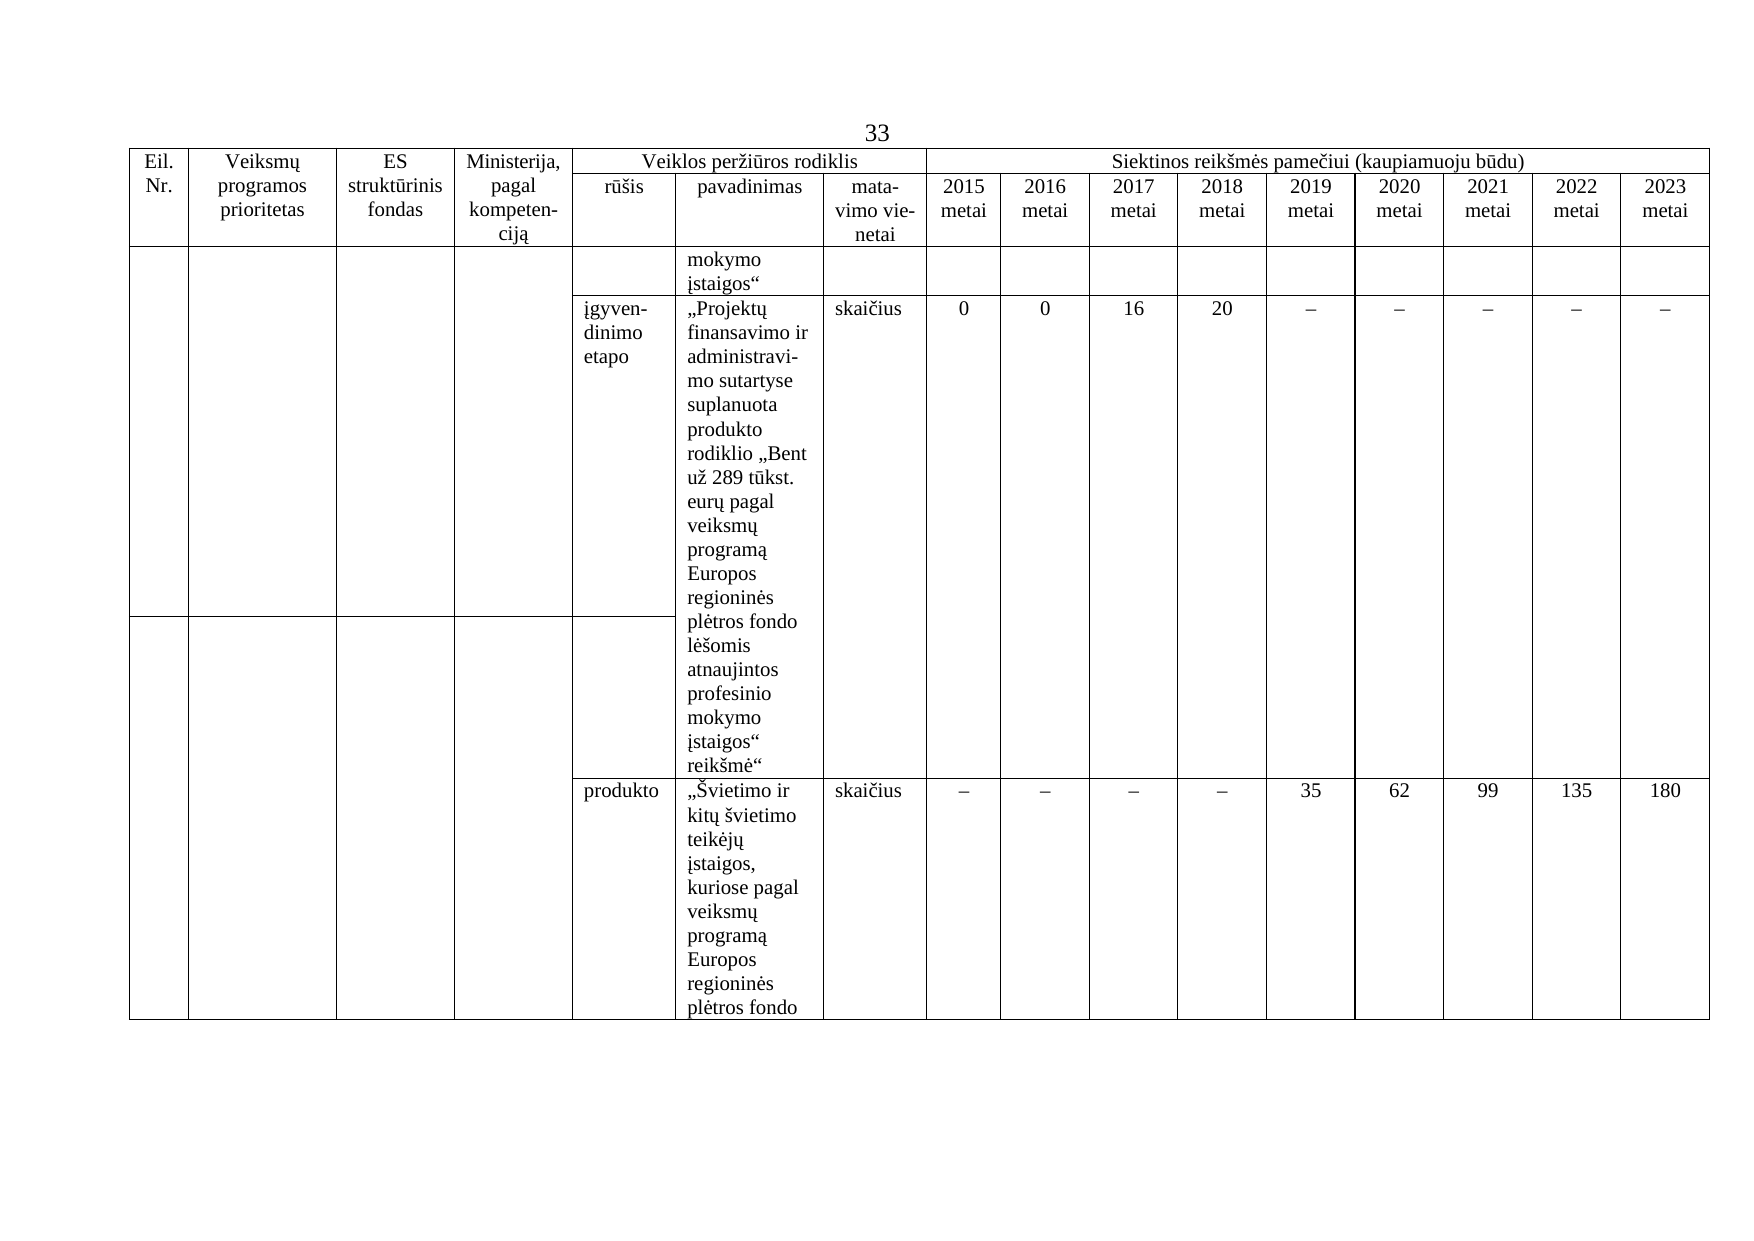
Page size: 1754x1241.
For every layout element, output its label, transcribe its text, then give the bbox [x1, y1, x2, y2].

table_cell įgyven-dinimo etapo [573, 296, 675, 616]
table_cell 2017 metai [1090, 174, 1177, 246]
table_cell 2023 metai [1621, 174, 1709, 246]
table_cell mokymo įstaigos“ [676, 247, 823, 295]
table_cell skaičius [824, 779, 926, 1019]
table_cell [189, 617, 336, 1019]
table_cell [824, 247, 926, 295]
table_cell – [1356, 296, 1443, 777]
table_header Ministerija, pagal kompeten-ciją atsakinga už bendrai finansuoja-mus iš ES struktūrinių fondų lėšų ūkio sektorius [455, 149, 572, 246]
table_cell – [1090, 779, 1177, 1019]
table_cell produkto [573, 779, 675, 1019]
table_cell rūšis [573, 174, 675, 246]
table_cell „Projektų finansavimo ir administravi-mo sutartyse suplanuota produkto rodiklio „Bent už 289 tūkst. eurų pagal veiksmų programą Europos regioninės plėtros fondo lėšomis atnaujintos profesinio mokymo įstaigos“ reikšmė“ [676, 296, 823, 777]
table_cell 16 [1090, 296, 1177, 777]
table_cell [1533, 247, 1620, 295]
table_cell [1178, 247, 1266, 295]
table_header Veiklos peržiūros rodiklis [573, 149, 926, 173]
table_cell 2022 metai [1533, 174, 1620, 246]
table_cell 2015 metai [927, 174, 1000, 246]
table_cell 0 [927, 296, 1000, 777]
table_header ES struktūrinis fondas [337, 149, 454, 246]
table_cell skaičius [824, 296, 926, 777]
table_cell 35 [1267, 779, 1354, 1019]
table_cell [455, 617, 572, 1019]
table_cell [130, 617, 188, 777]
table_cell [1090, 247, 1177, 295]
table_cell [573, 617, 675, 777]
table_cell – [1533, 296, 1620, 777]
table_header Veiksmų programos prioritetas [189, 149, 336, 246]
table_cell 180 [1621, 779, 1709, 1019]
table_cell – [1444, 296, 1532, 777]
table_cell pavadinimas [676, 174, 823, 246]
table_cell 2020 metai [1356, 174, 1443, 246]
table_cell „Švietimo ir kitų švietimo teikėjų įstaigos, kuriose pagal veiksmų programą Europos regioninės plėtros fondo [676, 779, 823, 1019]
table_cell – [1178, 779, 1266, 1019]
table_cell [927, 247, 1000, 295]
table_cell mata-vimo vie-netai [824, 174, 926, 246]
table_cell – [1621, 296, 1709, 777]
table_cell [189, 247, 336, 616]
table_cell [130, 247, 188, 616]
table_cell 135 [1533, 779, 1620, 1019]
table_cell [1356, 247, 1443, 295]
table_cell 2016 metai [1001, 174, 1089, 246]
table_header Eil. Nr. [130, 149, 188, 246]
table_cell [337, 247, 454, 616]
table_cell 20 [1178, 296, 1266, 777]
table_cell – [927, 779, 1000, 1019]
table_cell [573, 247, 675, 295]
table_cell [337, 617, 454, 1019]
table_cell 62 [1356, 779, 1443, 1019]
table_cell 2018 metai [1178, 174, 1266, 246]
table_cell [1621, 247, 1709, 295]
table_cell Švietimo ir mokslo ministerija [455, 247, 572, 616]
table_cell – [1267, 296, 1354, 777]
table_cell [1001, 247, 1089, 295]
table_cell 2021 metai [1444, 174, 1532, 246]
table_cell [1267, 247, 1354, 295]
table_cell [1444, 247, 1532, 295]
table_cell 0 [1001, 296, 1089, 777]
table_cell 2019 metai [1267, 174, 1354, 246]
table_cell – [1001, 779, 1089, 1019]
table_header Siektinos reikšmės pamečiui (kaupiamuoju būdu) [927, 149, 1709, 173]
table_cell [130, 778, 188, 1019]
table_cell 99 [1444, 779, 1532, 1019]
